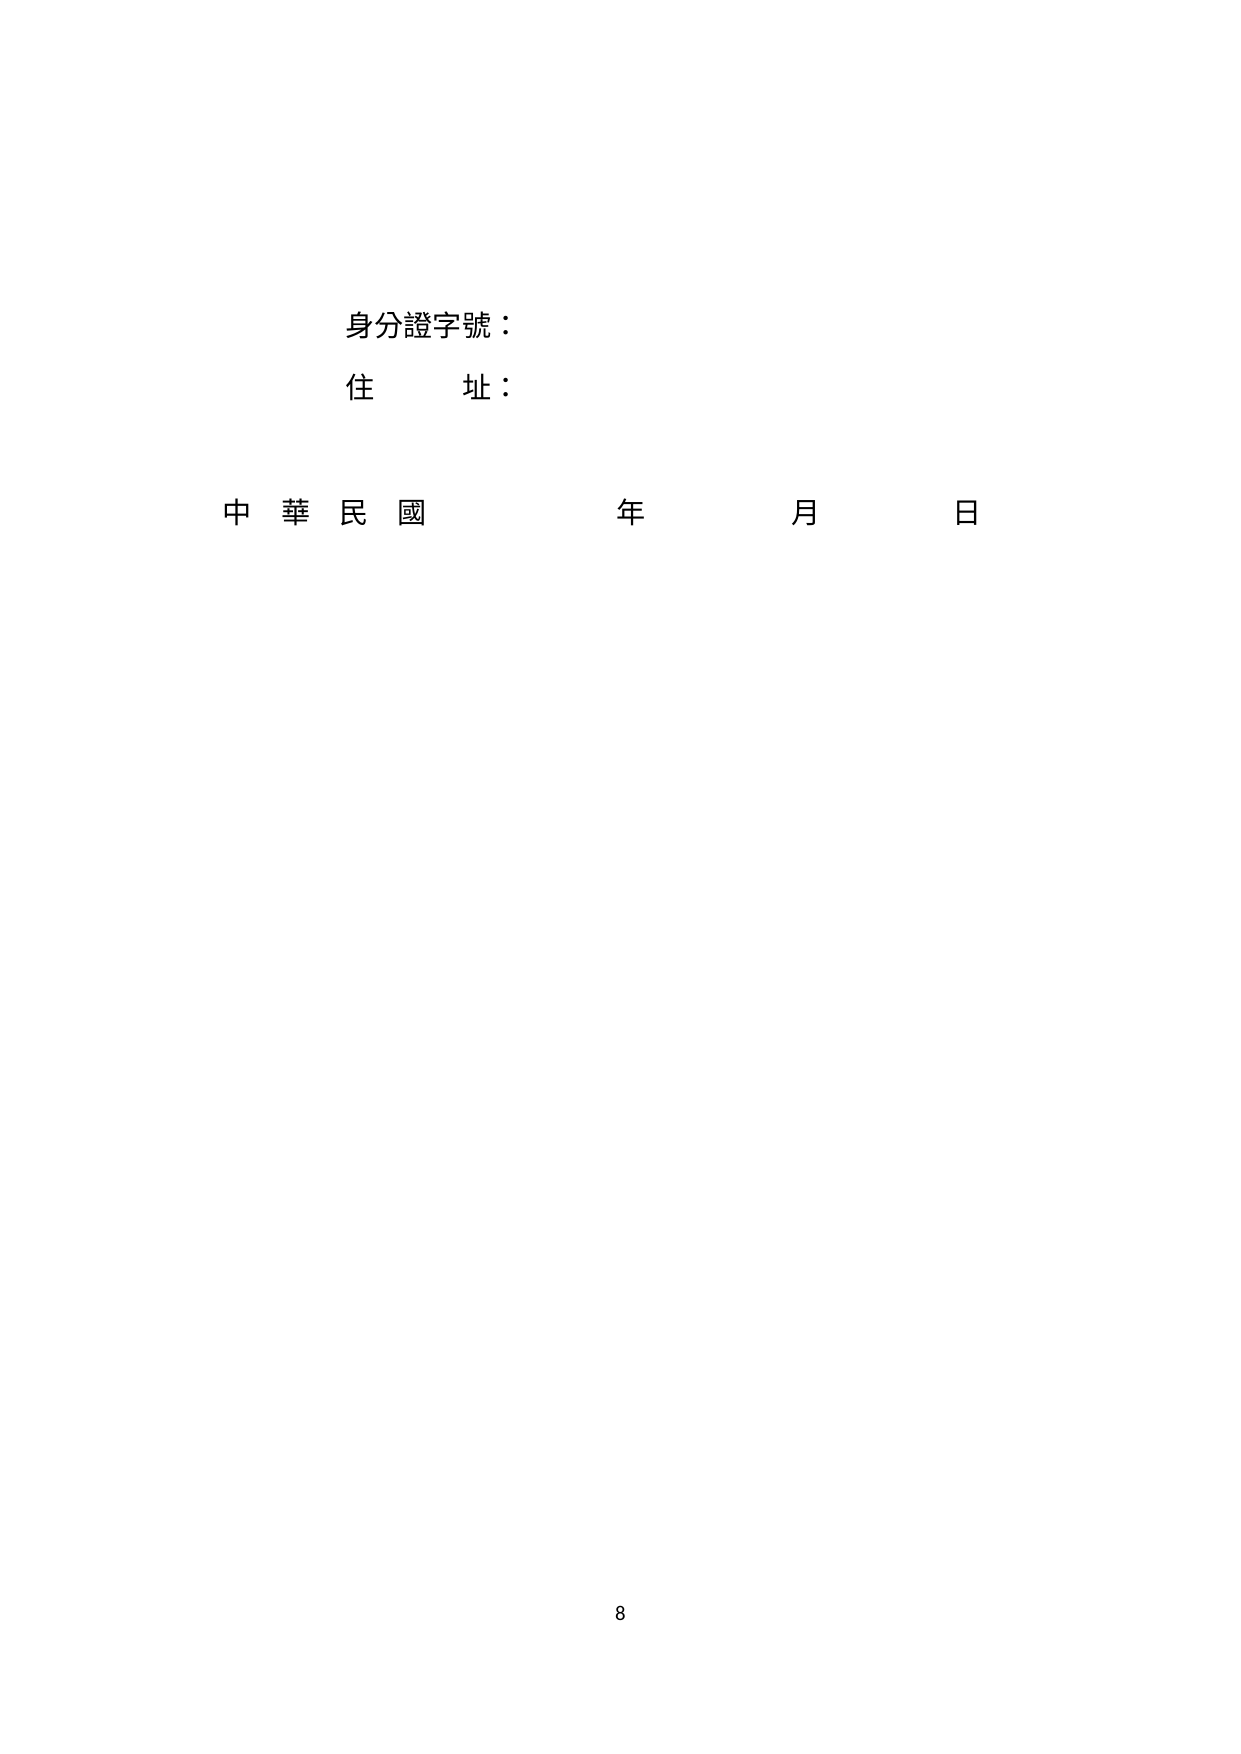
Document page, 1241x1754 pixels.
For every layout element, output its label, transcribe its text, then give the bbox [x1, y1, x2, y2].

text 身分證字號： [223, 282, 1053, 344]
text 住 址： [223, 344, 1053, 407]
text 中 華 民 國 年 月 日 [223, 469, 1053, 532]
